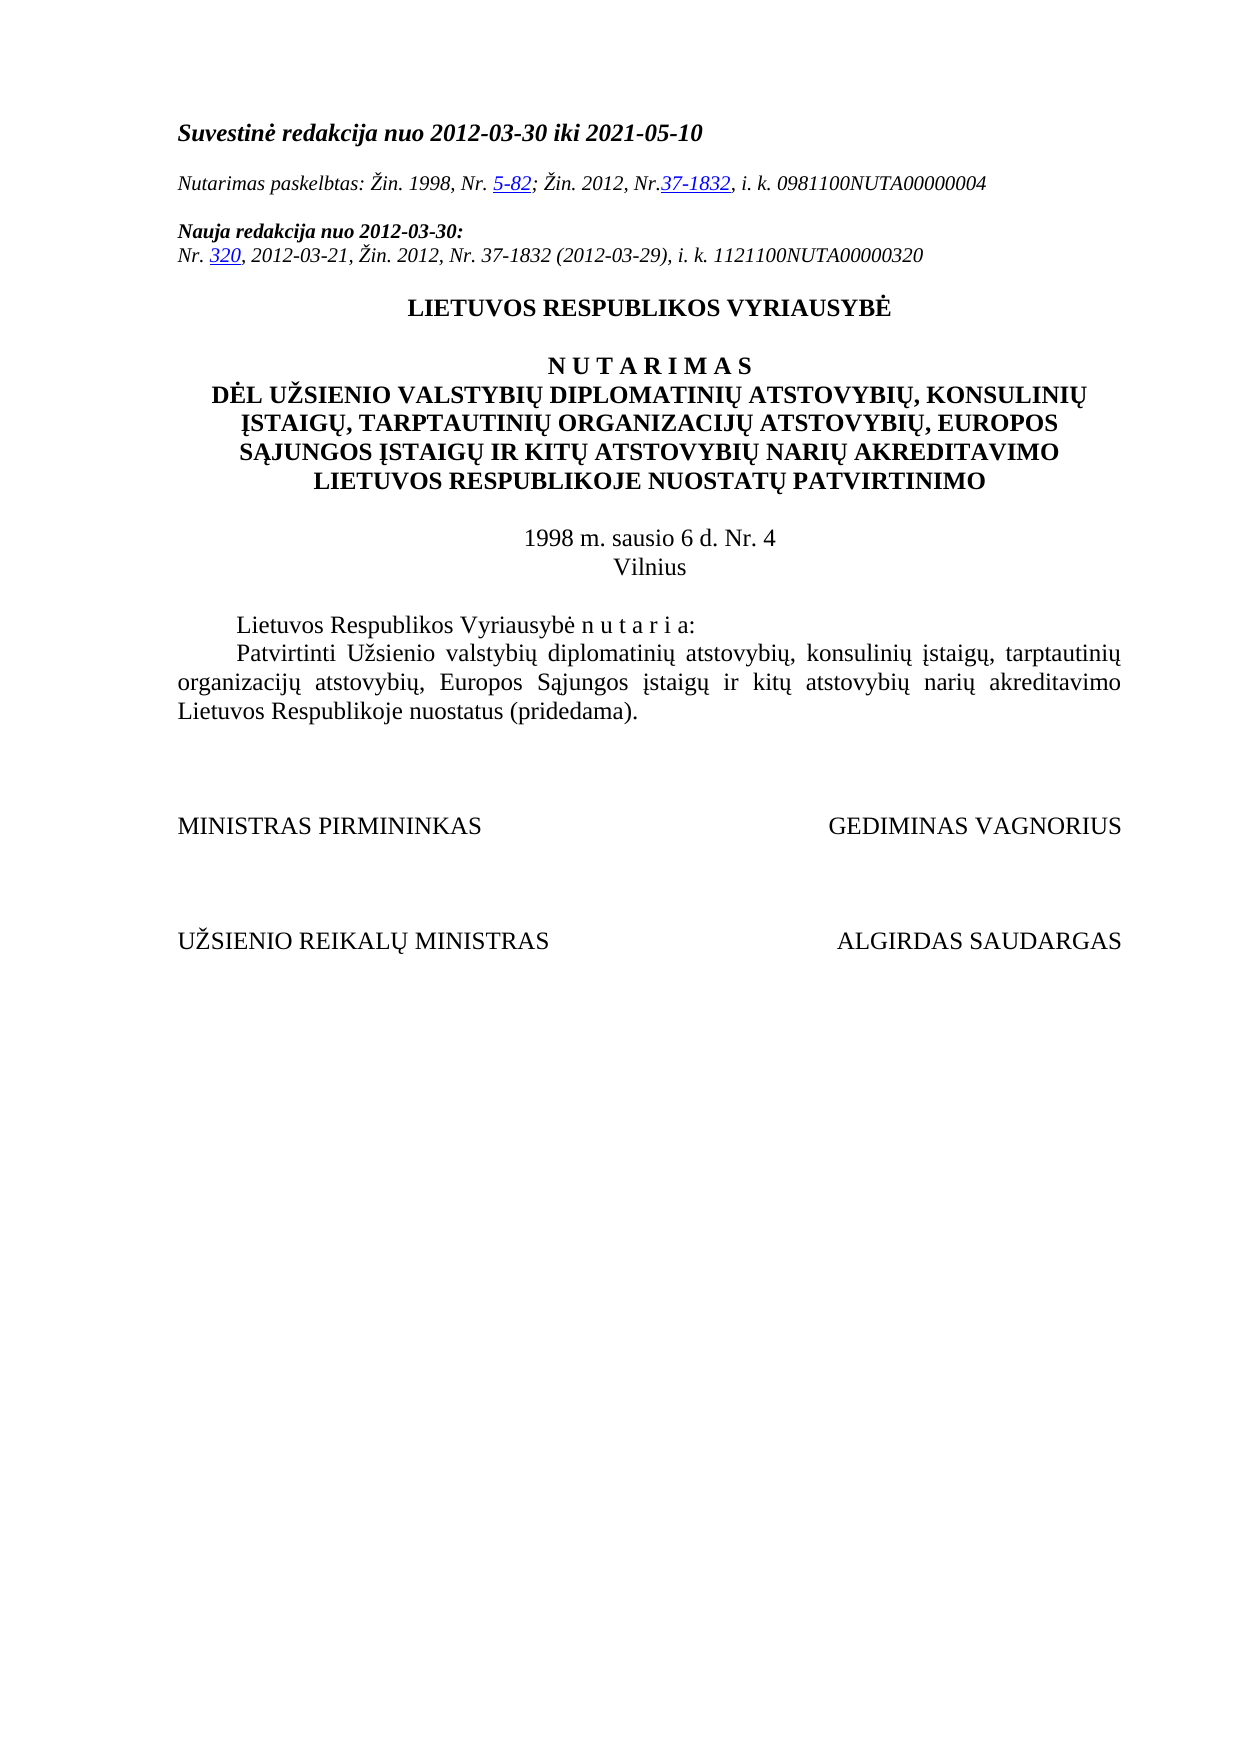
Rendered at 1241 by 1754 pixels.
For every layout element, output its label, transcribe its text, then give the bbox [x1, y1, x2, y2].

text Nutarimas paskelbtas: Žin. 1998, Nr. 5-82; Žin. 2012, Nr.37-1832, i. k. 0981100NUTA00000004 [177, 171, 1122, 195]
text 1998 m. sausio 6 d. Nr. 4 [177, 523, 1122, 552]
text Lietuvos Respublikos Vyriausybė nutaria: [177, 610, 1122, 638]
text Patvirtinti Užsienio valstybių diplomatinių atstovybių, konsulinių įstaigų, tarptautinių organizacijų atstovybių, Europos Sąjungos įstaigų ir kitų atstovybių narių akreditavimo Lietuvos Respublikoje nuostatus (pridedama). [177, 638, 1122, 725]
text MINISTRAS PIRMININKAS GEDIMINAS VAGNORIUS [177, 811, 1122, 840]
text Vilnius [177, 552, 1122, 581]
text Suvestinė redakcija nuo 2012-03-30 iki 2021-05-10 [177, 118, 1122, 147]
text UŽSIENIO REIKALŲ MINISTRAS ALGIRDAS SAUDARGAS [177, 926, 1122, 955]
text DĖL UŽSIENIO VALSTYBIŲ DIPLOMATINIŲ ATSTOVYBIŲ, KONSULINIŲ ĮSTAIGŲ, TARPTAUTINIŲ ORGANIZACIJŲ ATSTOVYBIŲ, EUROPOS SĄJUNGOS ĮSTAIGŲ IR KITŲ ATSTOVYBIŲ NARIŲ AKREDITAVIMO LIETUVOS RESPUBLIKOJE NUOSTATŲ PATVIRTINIMO [177, 380, 1122, 495]
text LIETUVOS RESPUBLIKOS VYRIAUSYBĖ [177, 293, 1122, 322]
text Nauja redakcija nuo 2012-03-30: [177, 219, 1122, 243]
text NUTARIMAS [177, 351, 1122, 380]
text Nr. 320, 2012-03-21, Žin. 2012, Nr. 37-1832 (2012-03-29), i. k. 1121100NUTA00000320 [177, 243, 1122, 267]
